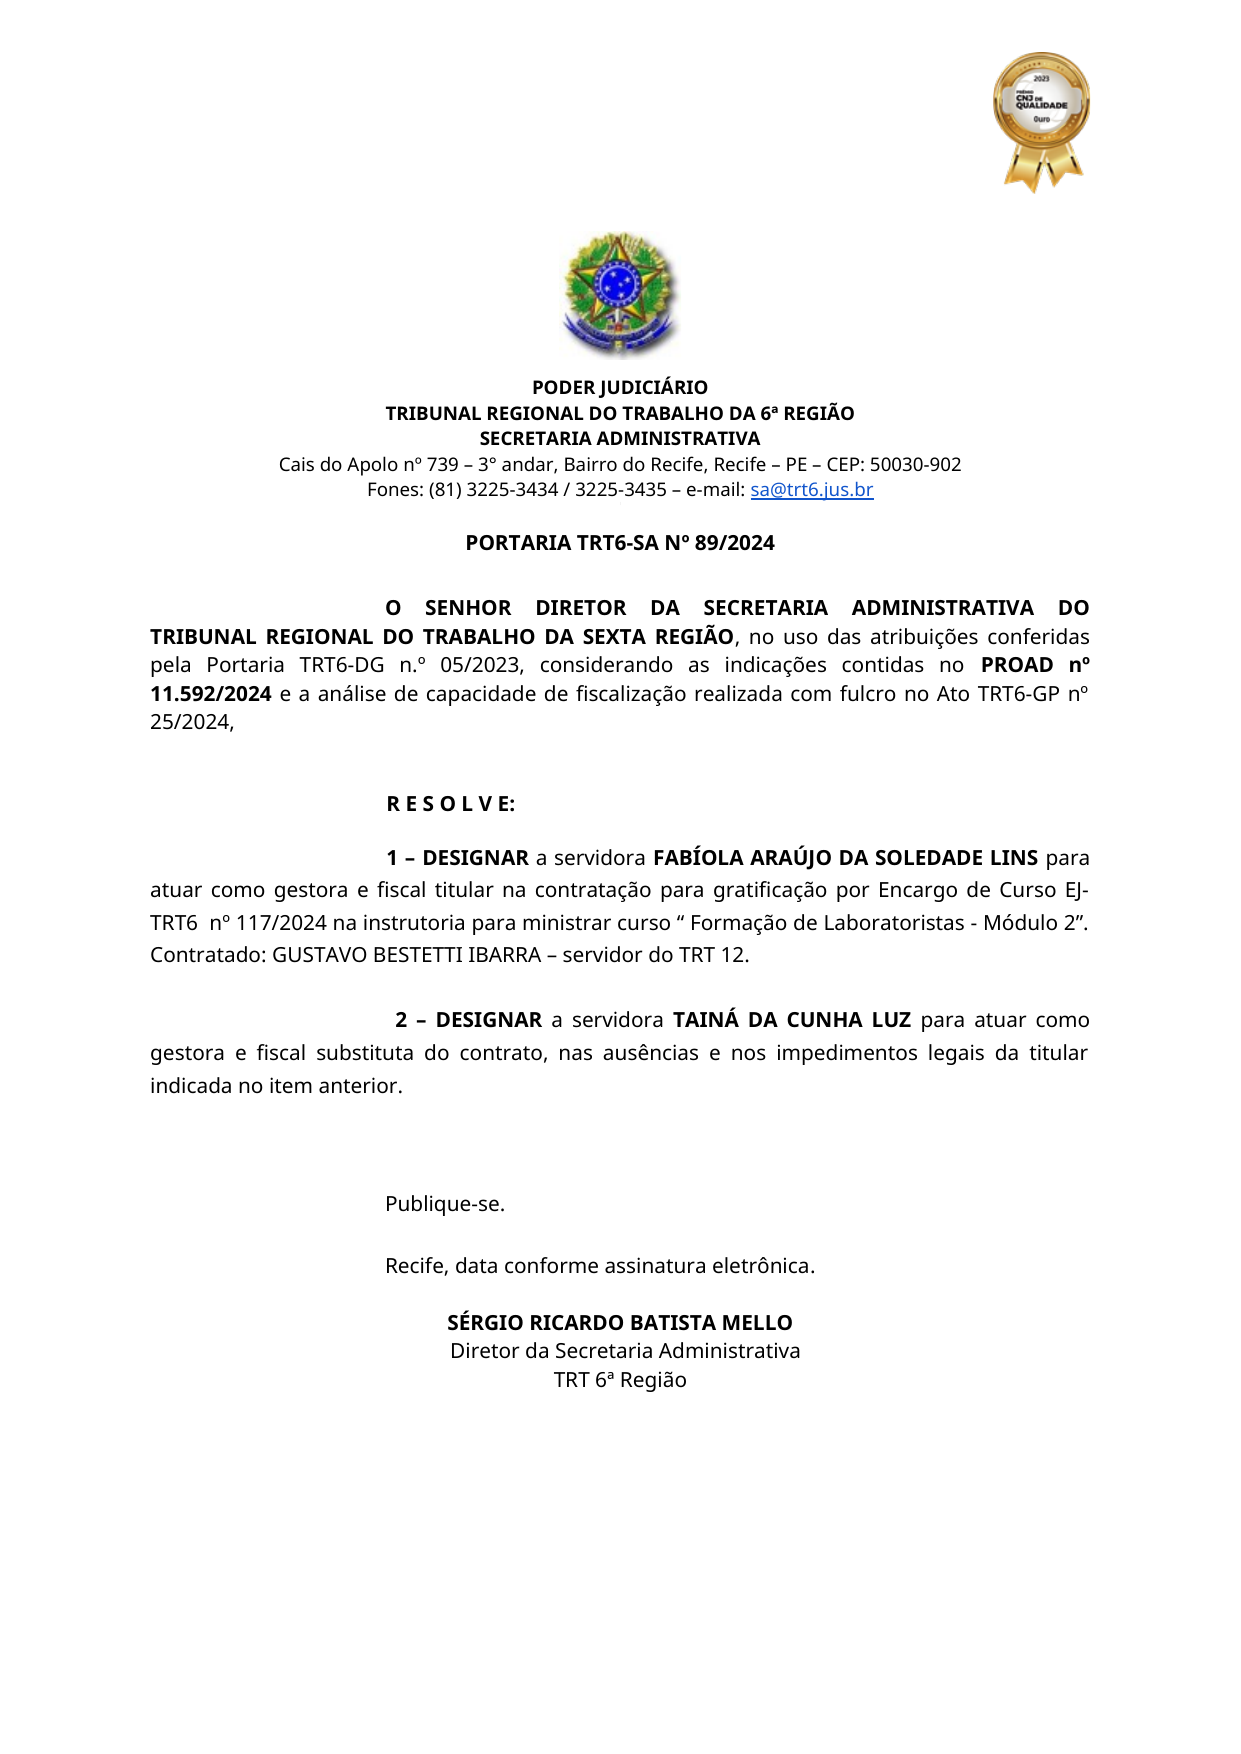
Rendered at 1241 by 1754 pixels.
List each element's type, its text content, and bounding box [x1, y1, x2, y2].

text Recife, data conforme assinatura eletrônica. [150, 1251, 1090, 1280]
text PORTARIA TRT6-SA Nº 89/2024 [150, 528, 1090, 557]
text Diretor da Secretaria Administrativa [150, 1337, 1090, 1365]
text Publique-se. [150, 1189, 1090, 1217]
text 2 – DESIGNAR a servidora TAINÁ DA CUNHA LUZ para atuar como gestora e fiscal substituta do contrato, nas ausências e nos impedimentos legais da titular indicada no item anterior. [150, 1006, 1090, 1099]
picture [559, 231, 682, 360]
text 1 – DESIGNAR a servidora FABÍOLA ARAÚJO DA SOLEDADE LINS para atuar como gestora e fiscal titular na contratação para gratificação por Encargo de Curso EJ-TRT6 nº 117/2024 na instrutoria para ministrar curso “ Formação de Laboratoristas - Módulo 2”. Contratado: GUSTAVO BESTETTI IBARRA – servidor do TRT 12. [150, 843, 1090, 969]
text O SENHOR DIRETOR DA SECRETARIA ADMINISTRATIVA DO TRIBUNAL REGIONAL DO TRABALHO DA SEXTA REGIÃO, no uso das atribuições conferidas pela Portaria TRT6-DG n.º 05/2023, considerando as indicações contidas no PROAD nº 11.592/2024 e a análise de capacidade de fiscalização realizada com fulcro no Ato TRT6-GP nº 25/2024, [150, 593, 1090, 736]
text SÉRGIO RICARDO BATISTA MELLO [150, 1308, 1090, 1337]
picture [993, 52, 1091, 194]
text R E S O L V E: [386, 789, 1090, 818]
text TRT 6ª Região [150, 1365, 1090, 1393]
